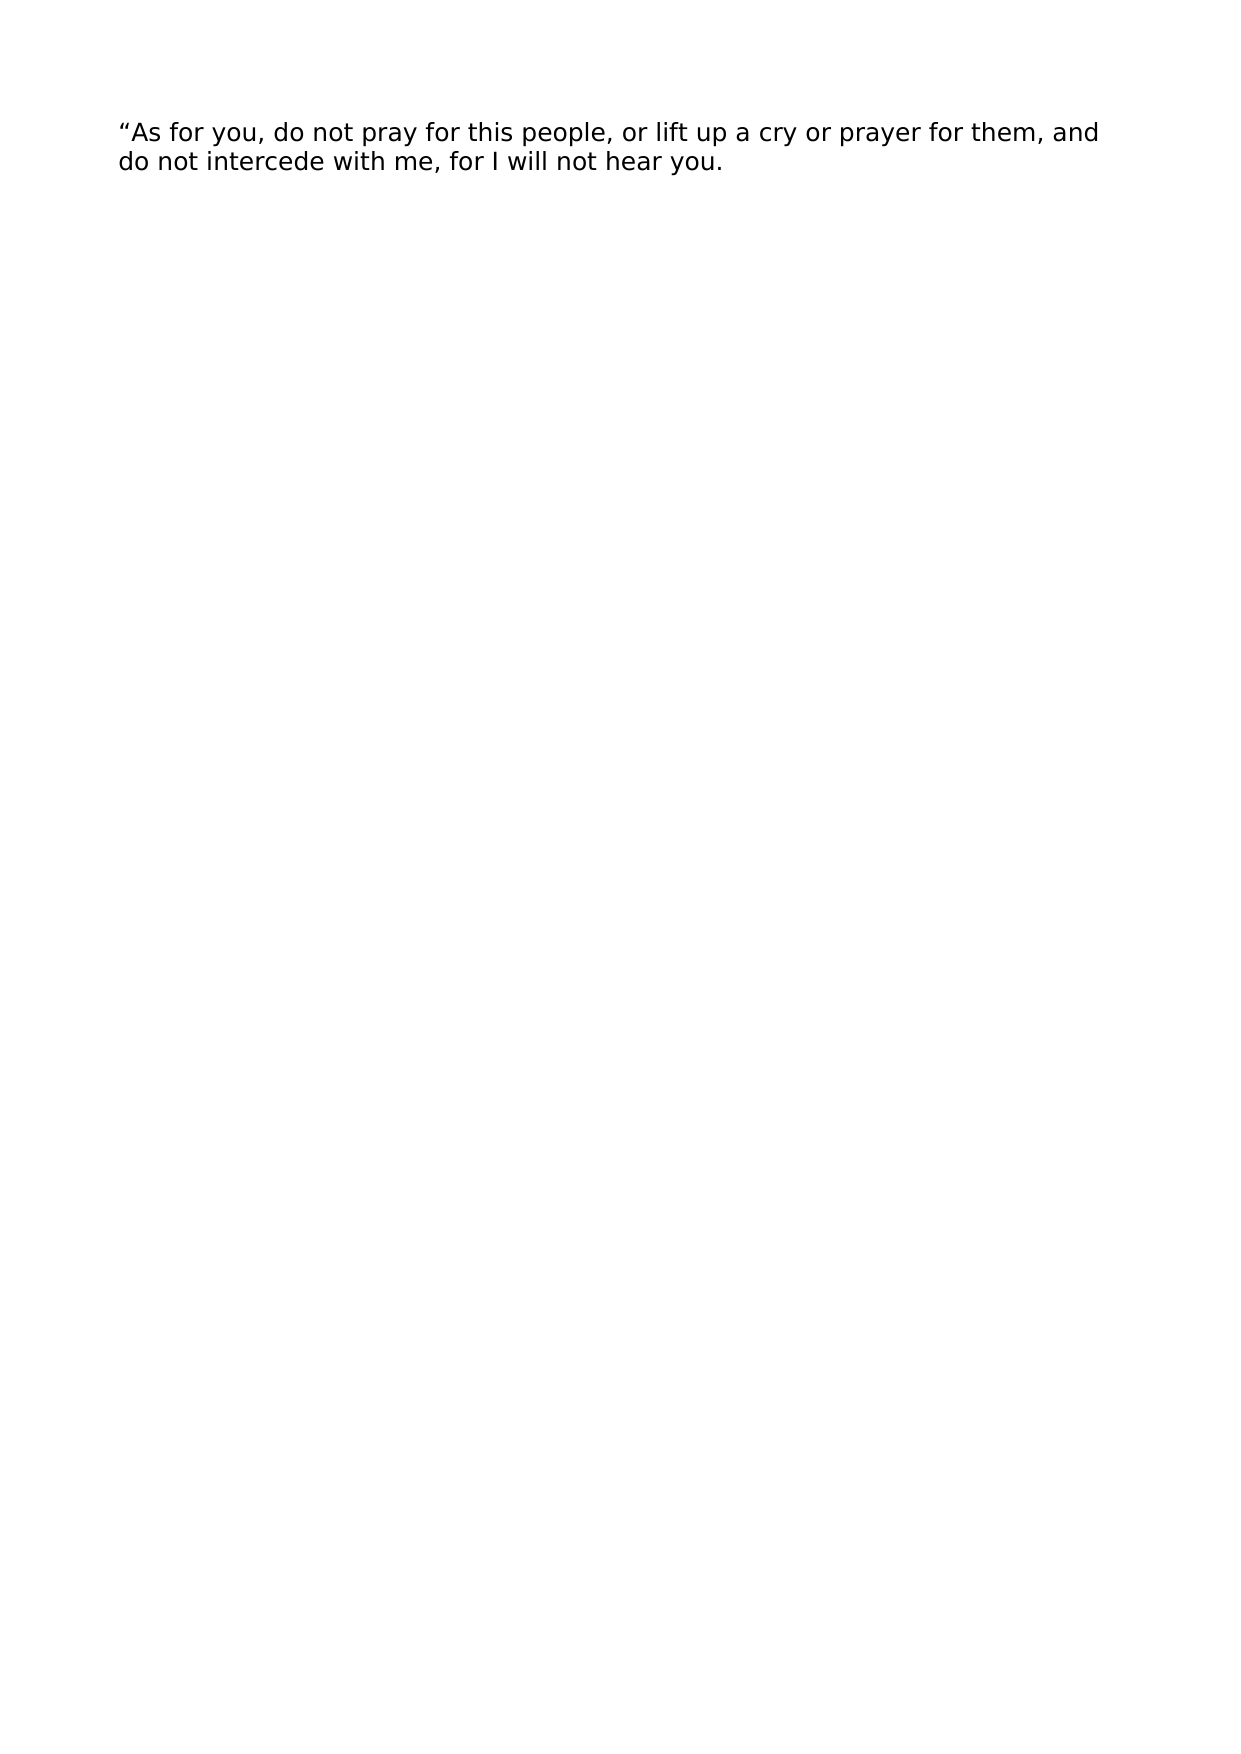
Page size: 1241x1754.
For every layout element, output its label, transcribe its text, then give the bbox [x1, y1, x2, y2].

text “As for you, do not pray for this people, or lift up a cry or prayer for them, and do not intercede with me, for I will not hear you. [118, 118, 1122, 176]
